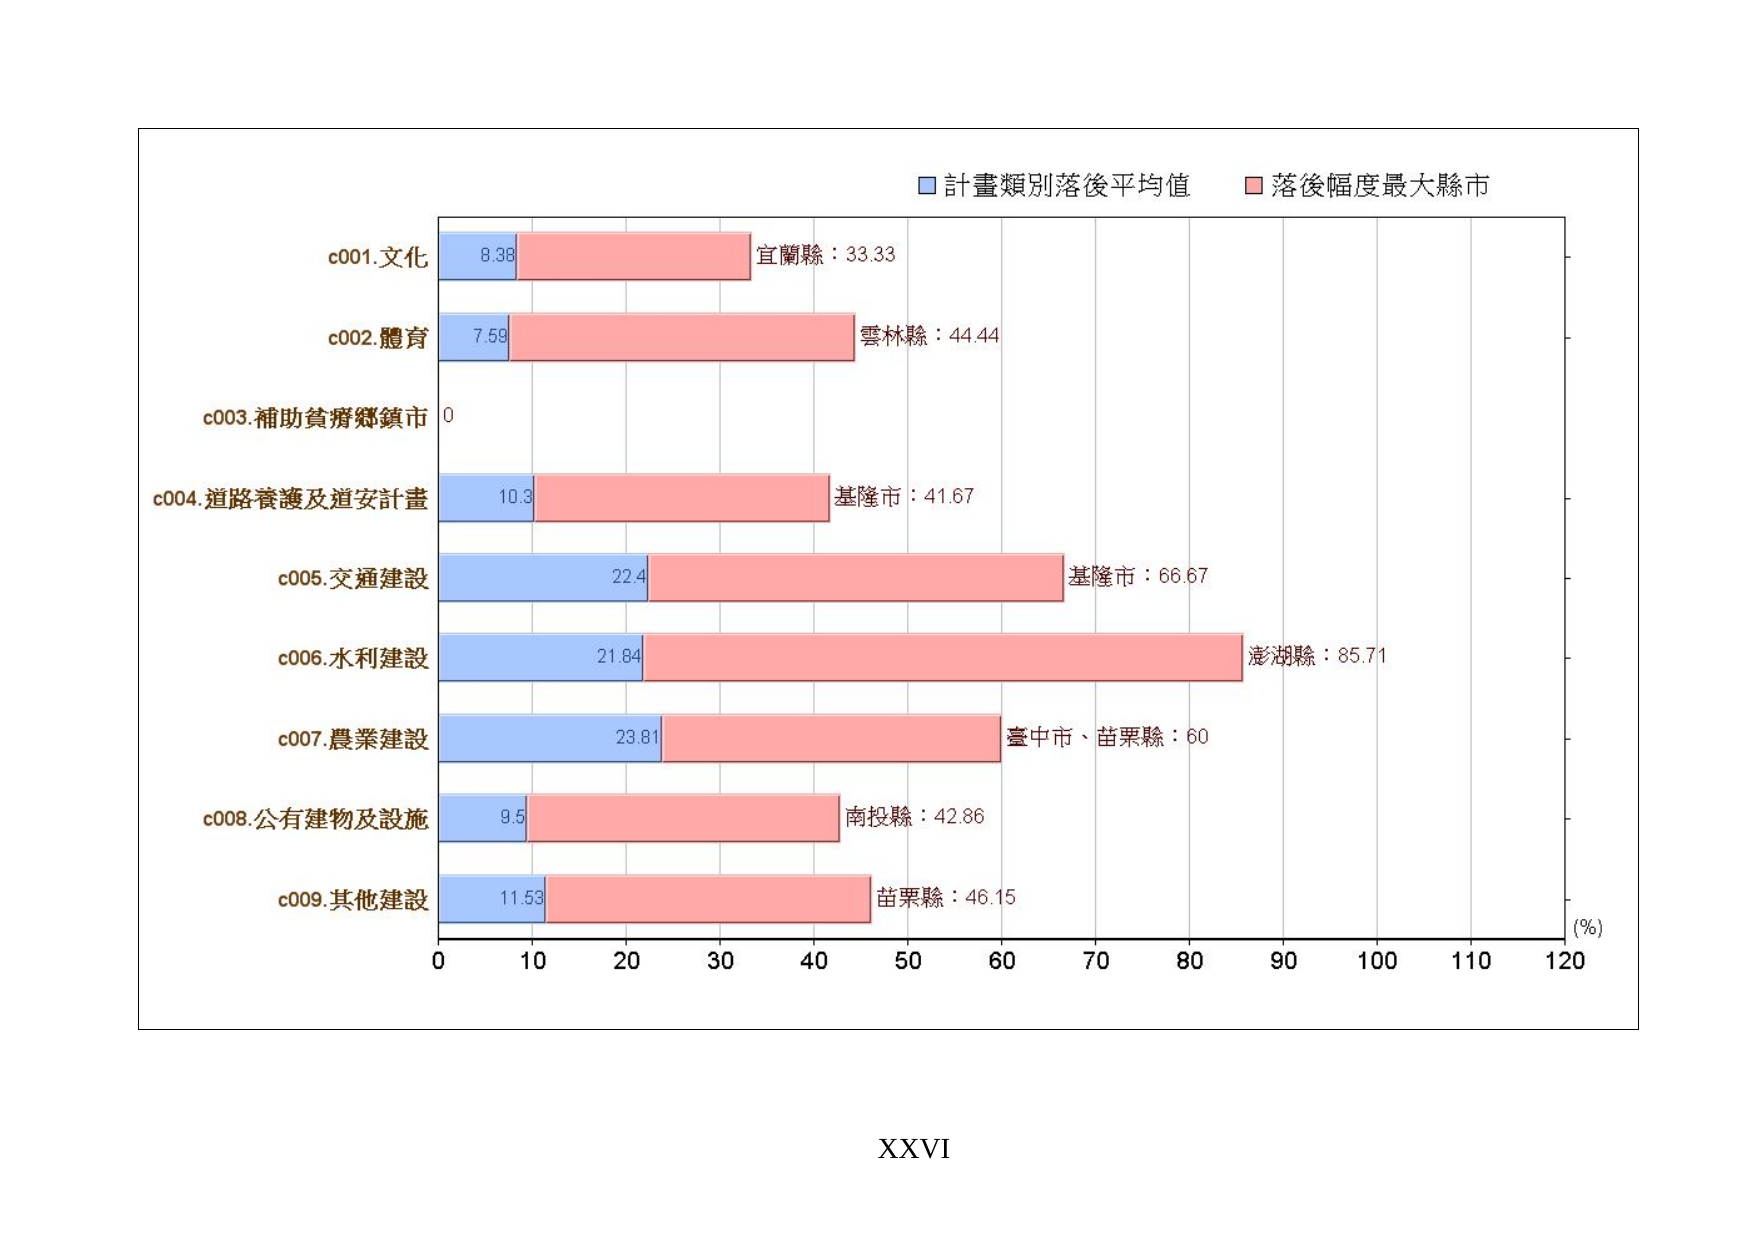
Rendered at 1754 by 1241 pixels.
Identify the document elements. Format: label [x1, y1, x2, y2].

table_header [139, 129, 1638, 1029]
picture [150, 143, 1602, 1014]
